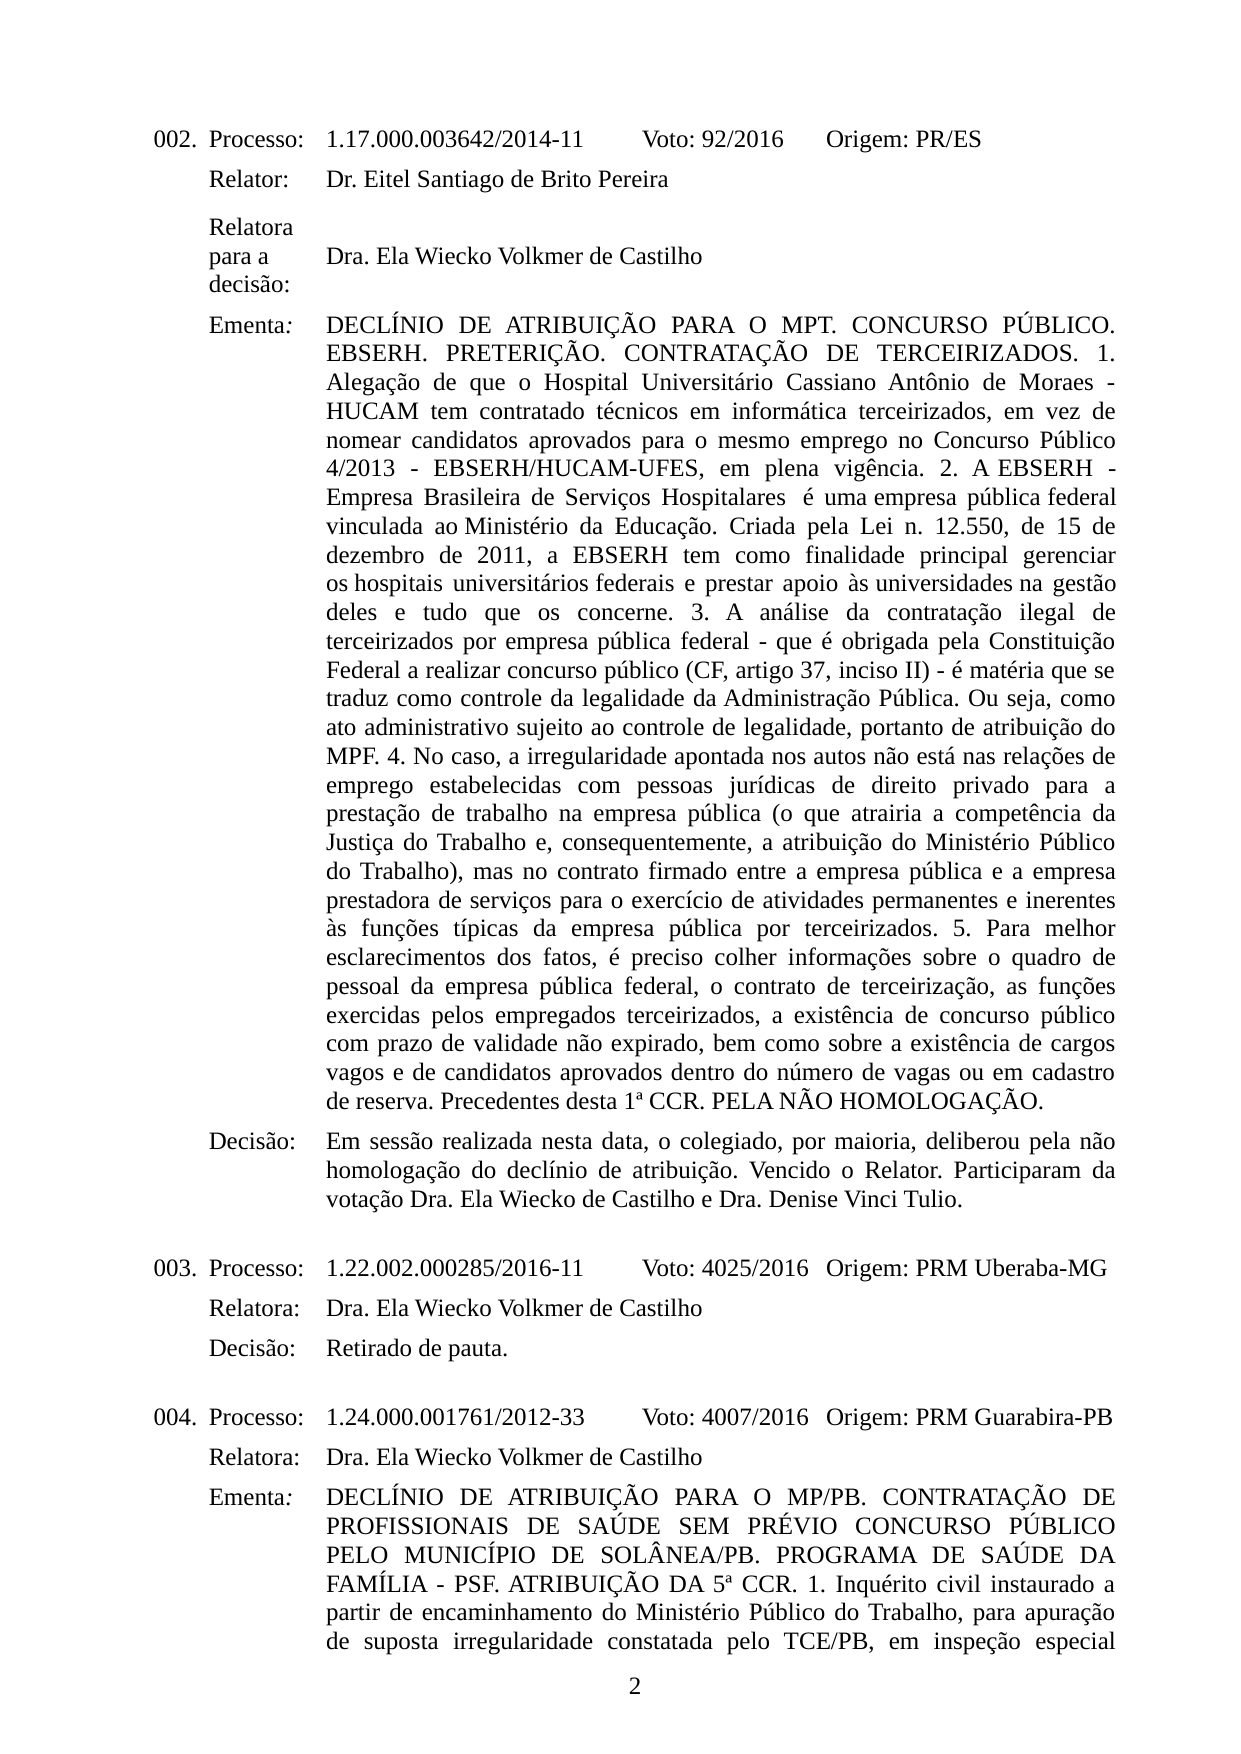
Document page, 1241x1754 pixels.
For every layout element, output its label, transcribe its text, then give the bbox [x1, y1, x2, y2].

table_cell [148, 1436, 203, 1477]
table_header Origem: PRM Uberaba-MG [820, 1247, 1122, 1287]
table_header Processo: [203, 1396, 320, 1436]
table_header 1.22.002.000285/2016-11 [320, 1247, 636, 1287]
table_cell Relatora: [203, 1436, 320, 1477]
table_cell [148, 304, 203, 1120]
table_header Processo: [203, 118, 320, 158]
table_cell Ementa: [203, 304, 320, 1120]
table_header Voto: 4007/2016 [636, 1396, 820, 1436]
table_cell [148, 1287, 203, 1327]
table_cell [148, 158, 203, 304]
table_header Voto: 4025/2016 [636, 1247, 820, 1287]
table_header 002. [148, 118, 203, 158]
table_cell Em sessão realizada nesta data, o colegiado, por maioria, deliberou pela não homologação do declínio de atribuição. Vencido o Relator. Participaram da votação Dra. Ela Wiecko de Castilho e Dra. Denise Vinci Tulio. [320, 1120, 1122, 1218]
table_cell DECLÍNIO DE ATRIBUIÇÃO PARA O MP/PB. CONTRATAÇÃO DE PROFISSIONAIS DE SAÚDE SEM PRÉVIO CONCURSO PÚBLICO PELO MUNICÍPIO DE SOLÂNEA/PB. PROGRAMA DE SAÚDE DA FAMÍLIA - PSF. ATRIBUIÇÃO DA 5ª CCR. 1. Inquérito civil instaurado a partir de encaminhamento do Ministério Público do Trabalho, para apuração de suposta irregularidade constatada pelo TCE/PB, em inspeção especial [320, 1477, 1122, 1661]
table_header 003. [148, 1247, 203, 1287]
table_cell [148, 1477, 203, 1661]
table_cell [148, 1120, 203, 1218]
table_cell DECLÍNIO DE ATRIBUIÇÃO PARA O MPT. CONCURSO PÚBLICO. EBSERH. PRETERIÇÃO. CONTRATAÇÃO DE TERCEIRIZADOS. 1. Alegação de que o Hospital Universitário Cassiano Antônio de Moraes - HUCAM tem contratado técnicos em informática terceirizados, em vez de nomear candidatos aprovados para o mesmo emprego no Concurso Público 4/2013 - EBSERH/HUCAM-UFES, em plena vigência. 2. A EBSERH - Empresa Brasileira de Serviços Hospitalares é uma empresa pública federal vinculada ao Ministério da Educação. Criada pela Lei n. 12.550, de 15 de dezembro de 2011, a EBSERH tem como finalidade principal gerenciar os hospitais universitários federais e prestar apoio às universidades na gestão deles e tudo que os concerne. 3. A análise da contratação ilegal de terceirizados por empresa pública federal - que é obrigada pela Constituição Federal a realizar concurso público (CF, artigo 37, inciso II) - é matéria que se traduz como controle da legalidade da Administração Pública. Ou seja, como ato administrativo sujeito ao controle de legalidade, portanto de atribuição do MPF. 4. No caso, a irregularidade apontada nos autos não está nas relações de emprego estabelecidas com pessoas jurídicas de direito privado para a prestação de trabalho na empresa pública (o que atrairia a competência da Justiça do Trabalho e, consequentemente, a atribuição do Ministério Público do Trabalho), mas no contrato firmado entre a empresa pública e a empresa prestadora de serviços para o exercício de atividades permanentes e inerentes às funções típicas da empresa pública por terceirizados. 5. Para melhor esclarecimentos dos fatos, é preciso colher informações sobre o quadro de pessoal da empresa pública federal, o contrato de terceirização, as funções exercidas pelos empregados terceirizados, a existência de concurso público com prazo de validade não expirado, bem como sobre a existência de cargos vagos e de candidatos aprovados dentro do número de vagas ou em cadastro de reserva. Precedentes desta 1ª CCR. PELA NÃO HOMOLOGAÇÃO. [320, 304, 1122, 1120]
table_cell Dra. Ela Wiecko Volkmer de Castilho [320, 1436, 1122, 1477]
table_header 004. [148, 1396, 203, 1436]
table_cell Relator: Relatora para a decisão: [203, 158, 320, 304]
table_cell Ementa: [203, 1477, 320, 1661]
table_header Voto: 92/2016 [636, 118, 820, 158]
table_cell Dra. Ela Wiecko Volkmer de Castilho [320, 1287, 1122, 1327]
table_header Processo: [203, 1247, 320, 1287]
table_header Origem: PR/ES [820, 118, 1122, 158]
table_cell [148, 1327, 203, 1367]
table_cell Decisão: [203, 1327, 320, 1367]
table_cell Retirado de pauta. [320, 1327, 1122, 1367]
table_header 1.24.000.001761/2012-33 [320, 1396, 636, 1436]
table_header 1.17.000.003642/2014-11 [320, 118, 636, 158]
table_cell Decisão: [203, 1120, 320, 1218]
table_header Origem: PRM Guarabira-PB [820, 1396, 1122, 1436]
table_cell Dr. Eitel Santiago de Brito Pereira Dra. Ela Wiecko Volkmer de Castilho [320, 158, 1122, 304]
table_cell Relatora: [203, 1287, 320, 1327]
